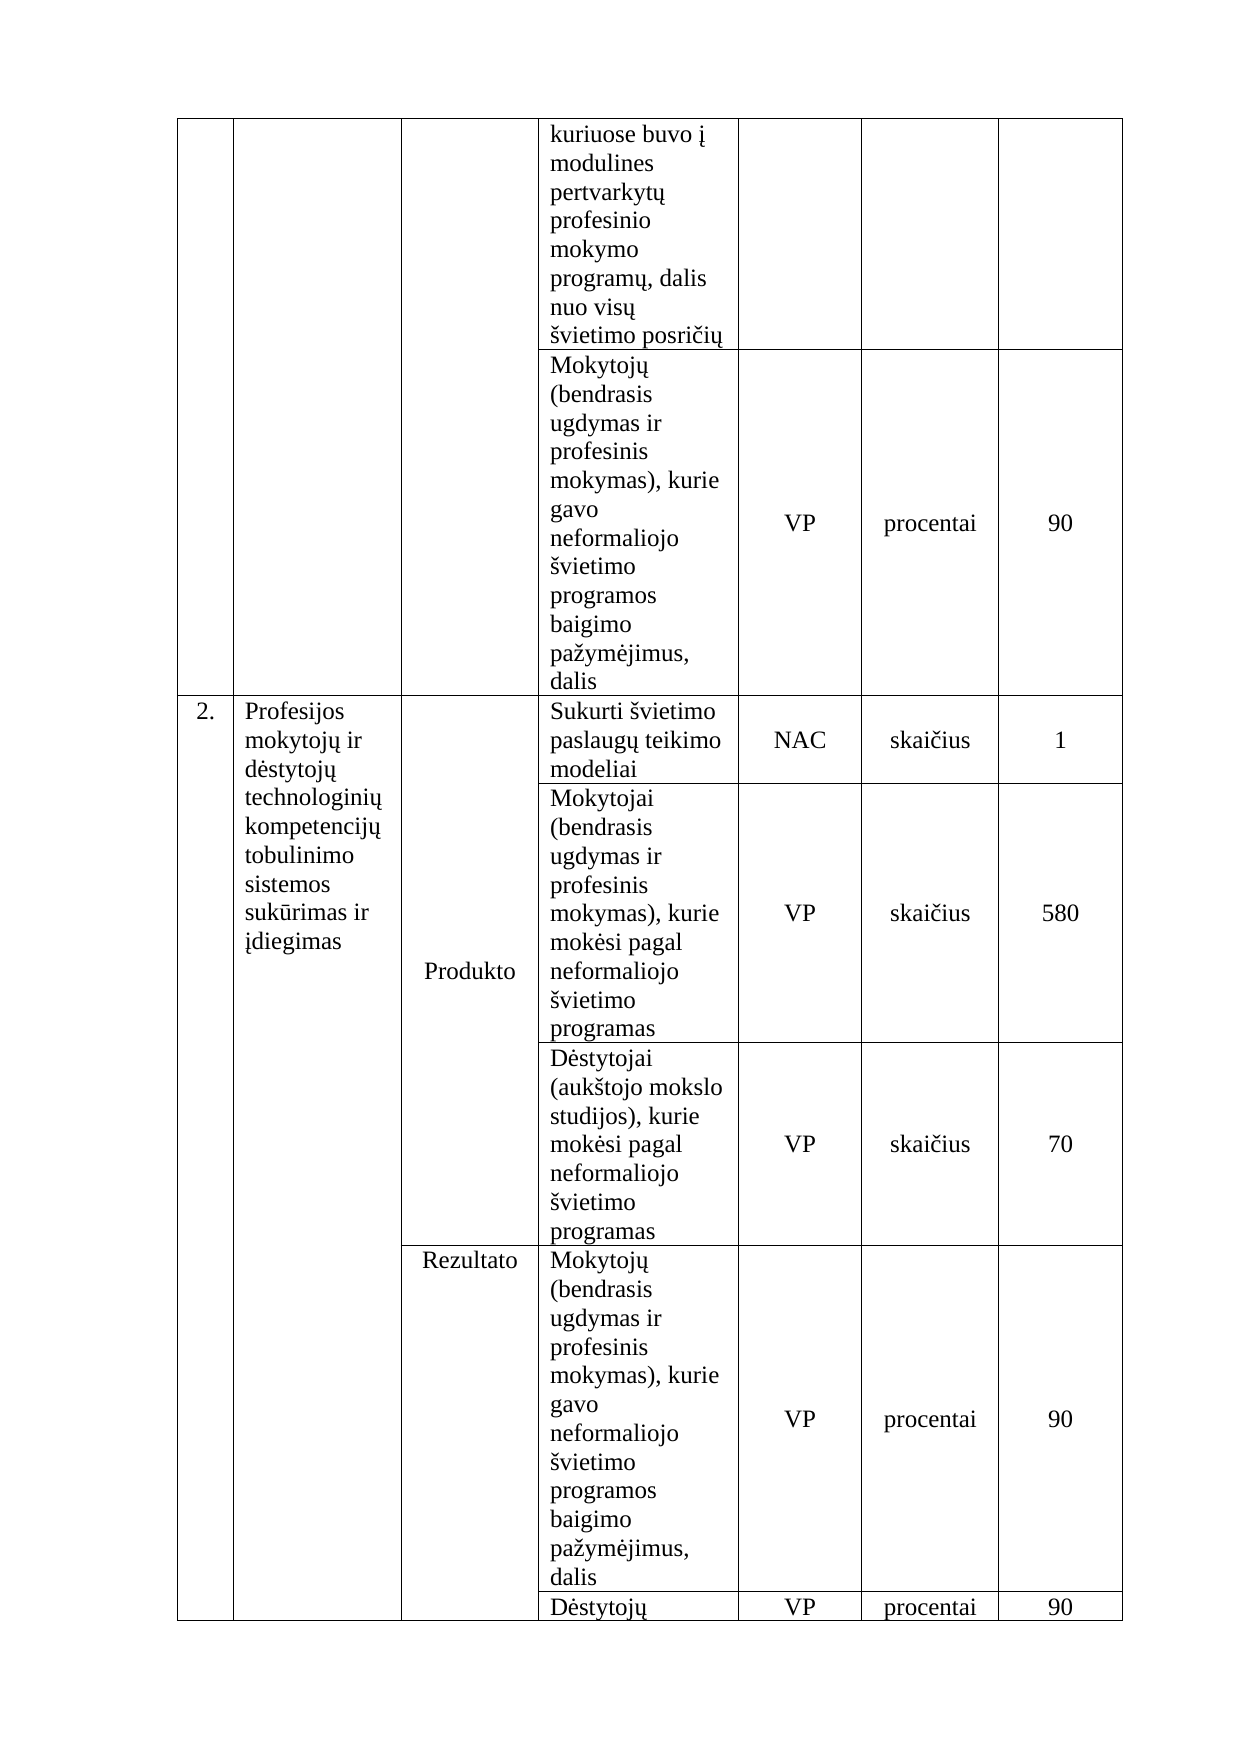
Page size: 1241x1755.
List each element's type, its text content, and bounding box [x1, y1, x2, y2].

table_cell Mokytojų (bendrasis ugdymas ir profesinis mokymas), kurie gavo neformaliojo švietimo programos baigimo pažymėjimus, dalis [539, 1246, 738, 1591]
table_cell 70 [999, 1043, 1122, 1244]
table_cell 580 [999, 784, 1122, 1042]
table_cell [402, 119, 538, 695]
table_cell skaičius [862, 1043, 998, 1244]
table_cell VP [739, 1043, 861, 1244]
table_cell VP [739, 1246, 861, 1591]
table_cell [178, 119, 233, 695]
table_cell kuriuose buvo į modulines pertvarkytų profesinio mokymo programų, dalis nuo visų švietimo posričių [539, 119, 738, 349]
table_cell [999, 119, 1122, 349]
table_cell [739, 119, 861, 349]
table_cell [862, 119, 998, 349]
table_cell procentai [862, 1246, 998, 1591]
table_cell VP [739, 784, 861, 1042]
table_cell 90 [999, 1592, 1122, 1620]
table_cell Produkto [402, 696, 538, 1244]
table_cell Mokytojų (bendrasis ugdymas ir profesinis mokymas), kurie gavo neformaliojo švietimo programos baigimo pažymėjimus, dalis [539, 350, 738, 695]
table_cell 90 [999, 350, 1122, 695]
table_cell skaičius [862, 696, 998, 782]
table_cell 1 [999, 696, 1122, 782]
table_cell 2. [178, 696, 233, 1620]
table_cell Mokytojai (bendrasis ugdymas ir profesinis mokymas), kurie mokėsi pagal neformaliojo švietimo programas [539, 784, 738, 1042]
table_cell procentai [862, 1592, 998, 1620]
table_cell Profesijos mokytojų ir dėstytojų technologinių kompetencijų tobulinimo sistemos sukūrimas ir įdiegimas [234, 696, 401, 1620]
table_cell 90 [999, 1246, 1122, 1591]
table_cell VP [739, 1592, 861, 1620]
table_cell NAC [739, 696, 861, 782]
table_cell Dėstytojai (aukštojo mokslo studijos), kurie mokėsi pagal neformaliojo švietimo programas [539, 1043, 738, 1244]
table_cell VP [739, 350, 861, 695]
table_cell skaičius [862, 784, 998, 1042]
table_cell Rezultato [402, 1246, 538, 1620]
table_cell Sukurti švietimo paslaugų teikimo modeliai [539, 696, 738, 782]
table_cell [234, 119, 401, 695]
table_cell Dėstytojų [539, 1592, 738, 1620]
table_cell procentai [862, 350, 998, 695]
